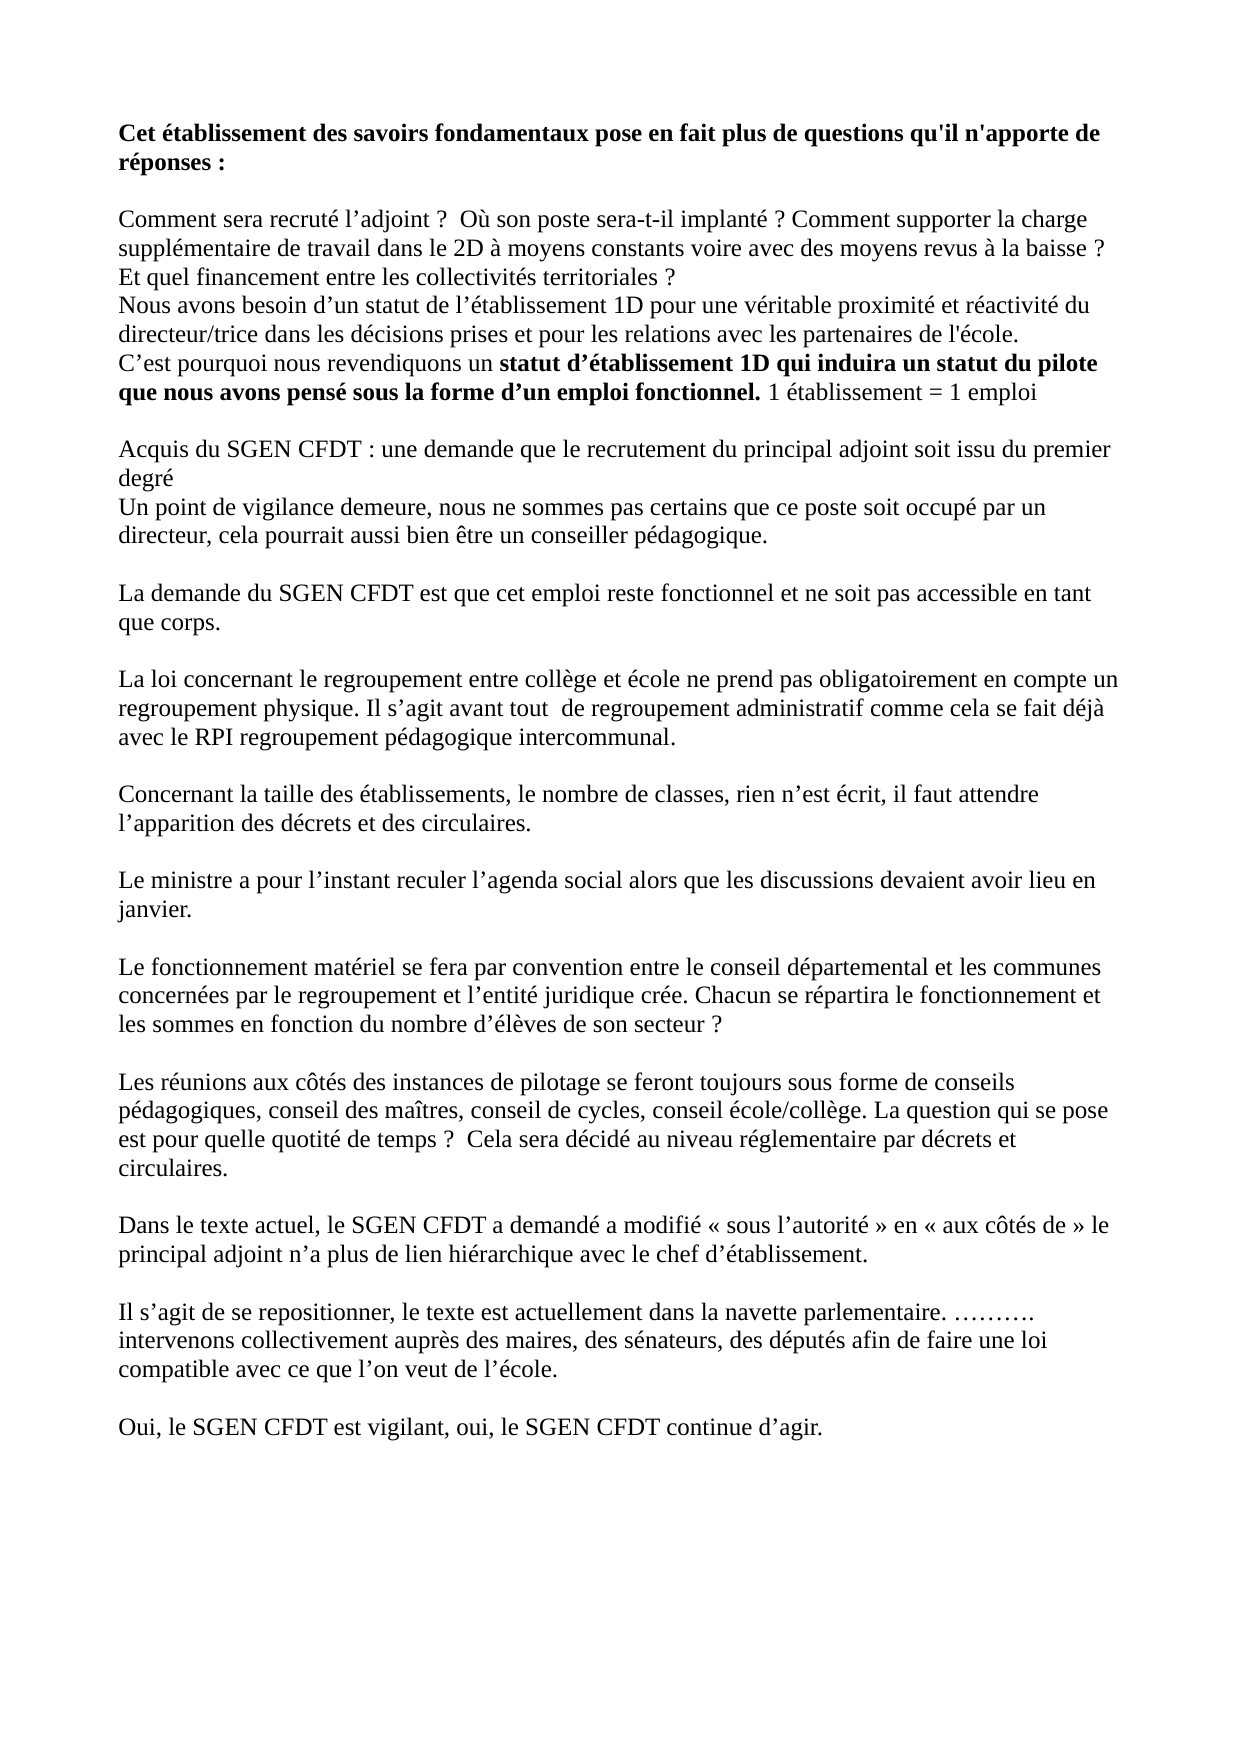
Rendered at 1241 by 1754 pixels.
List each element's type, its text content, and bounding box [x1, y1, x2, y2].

text Le fonctionnement matériel se fera par convention entre le conseil départemental et les communes concernées par le regroupement et l’entité juridique crée. Chacun se répartira le fonctionnement et les sommes en fonction du nombre d’élèves de son secteur ? [118, 952, 1122, 1038]
text Comment sera recruté l’adjoint ? Où son poste sera-t-il implanté ? Comment supporter la charge supplémentaire de travail dans le 2D à moyens constants voire avec des moyens revus à la baisse ? [118, 204, 1122, 262]
text Oui, le SGEN CFDT est vigilant, oui, le SGEN CFDT continue d’agir. [118, 1412, 1122, 1441]
text Le ministre a pour l’instant reculer l’agenda social alors que les discussions devaient avoir lieu en janvier. [118, 866, 1122, 923]
text Acquis du SGEN CFDT : une demande que le recrutement du principal adjoint soit issu du premier degré [118, 434, 1122, 492]
text Un point de vigilance demeure, nous ne sommes pas certains que ce poste soit occupé par un directeur, cela pourrait aussi bien être un conseiller pédagogique. [118, 492, 1122, 549]
text Les réunions aux côtés des instances de pilotage se feront toujours sous forme de conseils pédagogiques, conseil des maîtres, conseil de cycles, conseil école/collège. La question qui se pose est pour quelle quotité de temps ? Cela sera décidé au niveau réglementaire par décrets et circulaires. [118, 1067, 1122, 1182]
text Concernant la taille des établissements, le nombre de classes, rien n’est écrit, il faut attendre l’apparition des décrets et des circulaires. [118, 779, 1122, 837]
text Et quel financement entre les collectivités territoriales ? [118, 262, 1122, 291]
text La demande du SGEN CFDT est que cet emploi reste fonctionnel et ne soit pas accessible en tant que corps. [118, 578, 1122, 636]
text La loi concernant le regroupement entre collège et école ne prend pas obligatoirement en compte un regroupement physique. Il s’agit avant tout de regroupement administratif comme cela se fait déjà avec le RPI regroupement pédagogique intercommunal. [118, 664, 1122, 751]
text Il s’agit de se repositionner, le texte est actuellement dans la navette parlementaire. ………. intervenons collectivement auprès des maires, des sénateurs, des députés afin de faire une loi compatible avec ce que l’on veut de l’école. [118, 1297, 1122, 1383]
text Dans le texte actuel, le SGEN CFDT a demandé a modifié « sous l’autorité » en « aux côtés de » le principal adjoint n’a plus de lien hiérarchique avec le chef d’établissement. [118, 1211, 1122, 1268]
text Cet établissement des savoirs fondamentaux pose en fait plus de questions qu'il n'apporte de réponses : [118, 118, 1122, 176]
text Nous avons besoin d’un statut de l’établissement 1D pour une véritable proximité et réactivité du directeur/trice dans les décisions prises et pour les relations avec les partenaires de l'école. [118, 291, 1122, 348]
text C’est pourquoi nous revendiquons un statut d’établissement 1D qui induira un statut du pilote que nous avons pensé sous la forme d’un emploi fonctionnel. 1 établissement = 1 emploi [118, 348, 1122, 406]
